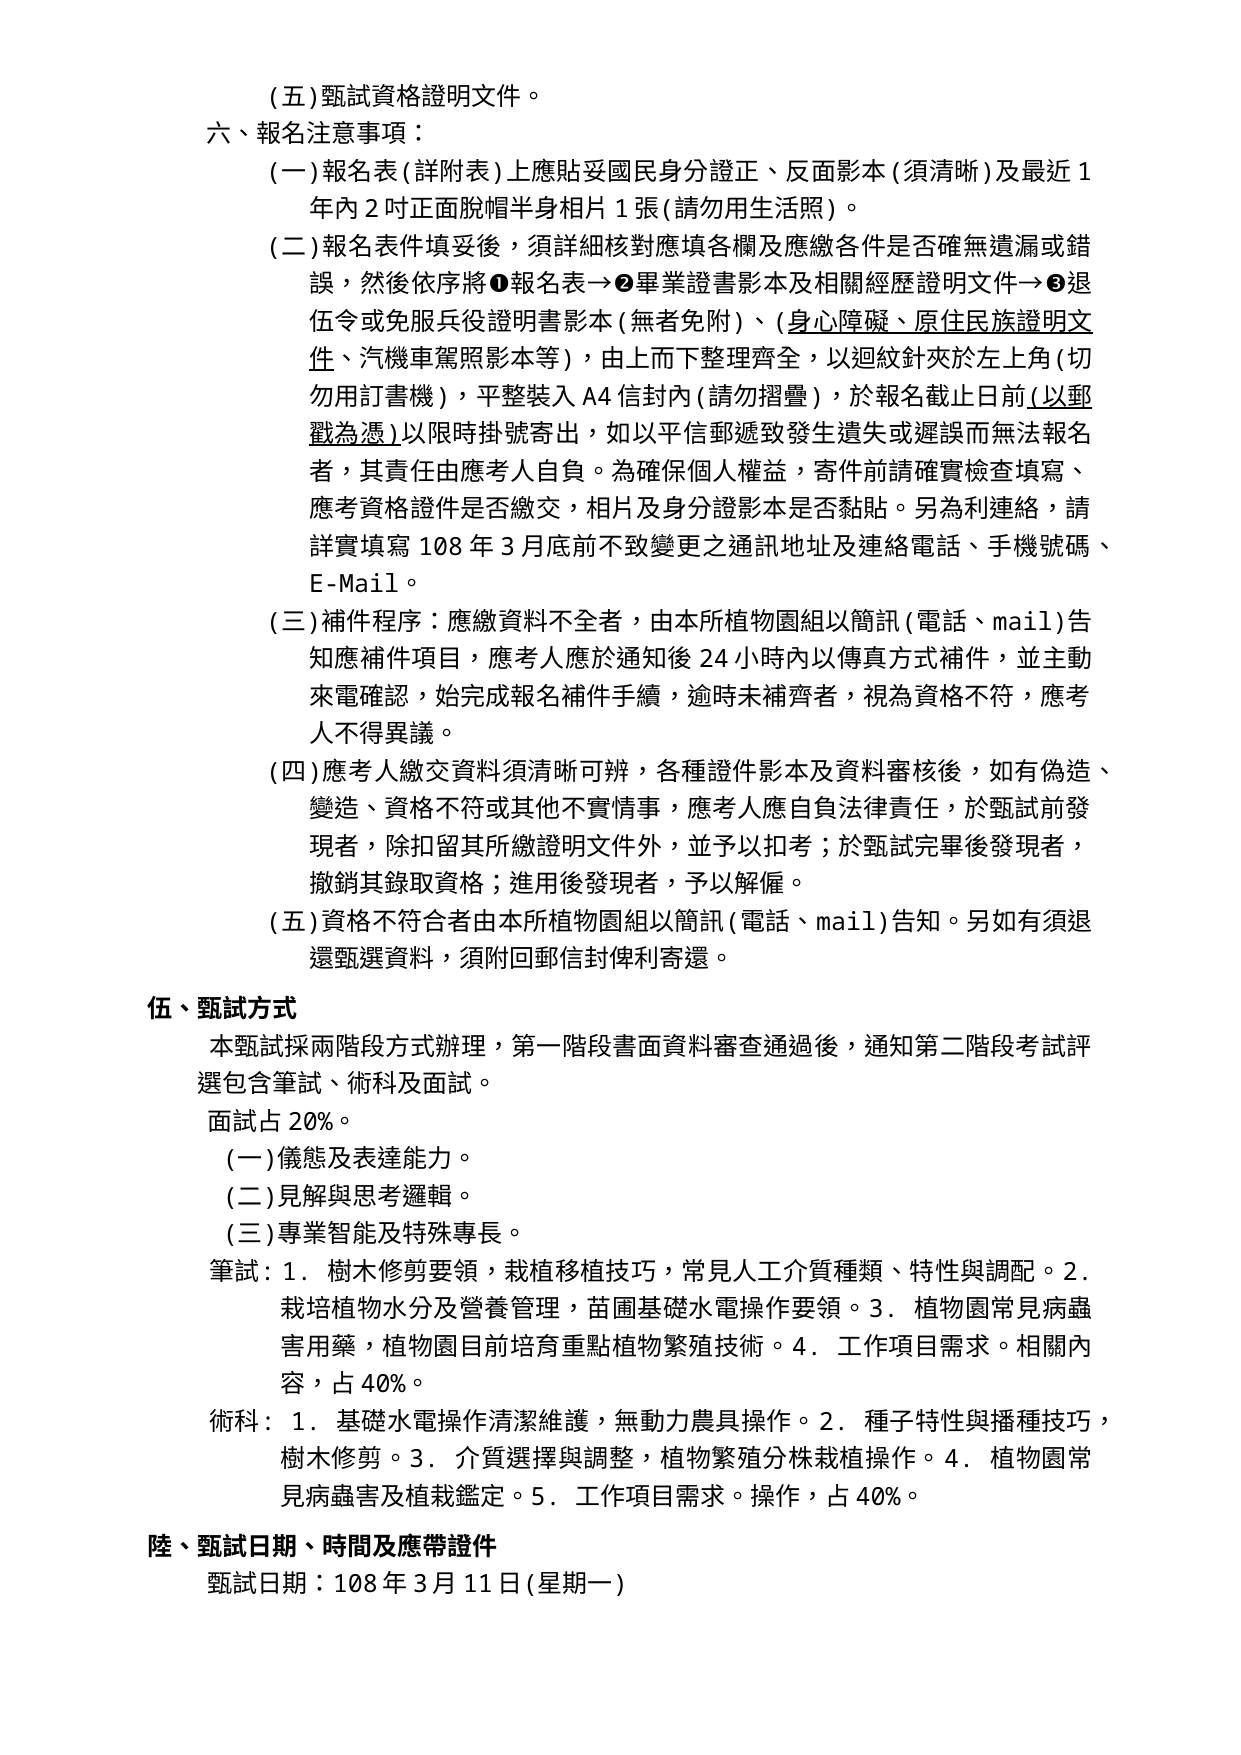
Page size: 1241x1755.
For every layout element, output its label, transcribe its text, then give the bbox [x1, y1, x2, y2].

text (一)報名表(詳附表)上應貼妥國民身分證正、反面影本(須清晰)及最近1年內2吋正面脫帽半身相片1張(請勿用生活照)。 [266, 150, 1093, 225]
text (五)資格不符合者由本所植物園組以簡訊(電話、mail)告知。另如有須退還甄選資料，須附回郵信封俾利寄還。 [266, 900, 1093, 975]
text (三)補件程序：應繳資料不全者，由本所植物園組以簡訊(電話、mail)告知應補件項目，應考人應於通知後24小時內以傳真方式補件，並主動來電確認，始完成報名補件手續，逾時未補齊者，視為資格不符，應考人不得異議。 [266, 600, 1093, 750]
text (一)儀態及表達能力。 [148, 1137, 1093, 1175]
text 面試占20%。 [148, 1100, 1093, 1137]
text 六、報名注意事項： [207, 112, 1093, 150]
text (四)應考人繳交資料須清晰可辨，各種證件影本及資料審核後，如有偽造、變造、資格不符或其他不實情事，應考人應自負法律責任，於甄試前發現者，除扣留其所繳證明文件外，並予以扣考；於甄試完畢後發現者，撤銷其錄取資格；進用後發現者，予以解僱。 [266, 750, 1093, 900]
text 本甄試採兩階段方式辦理，第一階段書面資料審查通過後，通知第二階段考試評選包含筆試、術科及面試。 [148, 1025, 1093, 1100]
text (二)報名表件填妥後，須詳細核對應填各欄及應繳各件是否確無遺漏或錯誤，然後依序將報名表→畢業證書影本及相關經歷證明文件→退伍令或免服兵役證明書影本(無者免附)、(身心障礙、原住民族證明文件、汽機車駕照影本等)，由上而下整理齊全，以迴紋針夾於左上角(切勿用訂書機)，平整裝入A4信封內(請勿摺疊)，於報名截止日前(以郵戳為憑)以限時掛號寄出，如以平信郵遞致發生遺失或遲誤而無法報名者，其責任由應考人自負。為確保個人權益，寄件前請確實檢查填寫、應考資格證件是否繳交，相片及身分證影本是否黏貼。另為利連絡，請詳實填寫108年3月底前不致變更之通訊地址及連絡電話、手機號碼、E-Mail。 [266, 225, 1093, 600]
text (二)見解與思考邏輯。 [148, 1175, 1093, 1212]
text 伍、甄試方式 [148, 987, 1093, 1025]
text 筆試: 1. 樹木修剪要領，栽植移植技巧，常見人工介質種類、特性與調配。2. 栽培植物水分及營養管理，苗圃基礎水電操作要領。3. 植物園常見病蟲害用藥，植物園目前培育重點植物繁殖技術。4. 工作項目需求。相關內容，占40%。 [148, 1250, 1093, 1400]
text 甄試日期：108年3月11日(星期一) [148, 1562, 1093, 1600]
text (五)甄試資格證明文件。 [266, 75, 1093, 112]
text (三)專業智能及特殊專長。 [148, 1212, 1093, 1250]
text 術科: 1. 基礎水電操作清潔維護，無動力農具操作。2. 種子特性與播種技巧，樹木修剪。3. 介質選擇與調整，植物繁殖分株栽植操作。4. 植物園常見病蟲害及植栽鑑定。5. 工作項目需求。操作，占40%。 [148, 1400, 1093, 1512]
text 陸、甄試日期、時間及應帶證件 [148, 1525, 1093, 1562]
